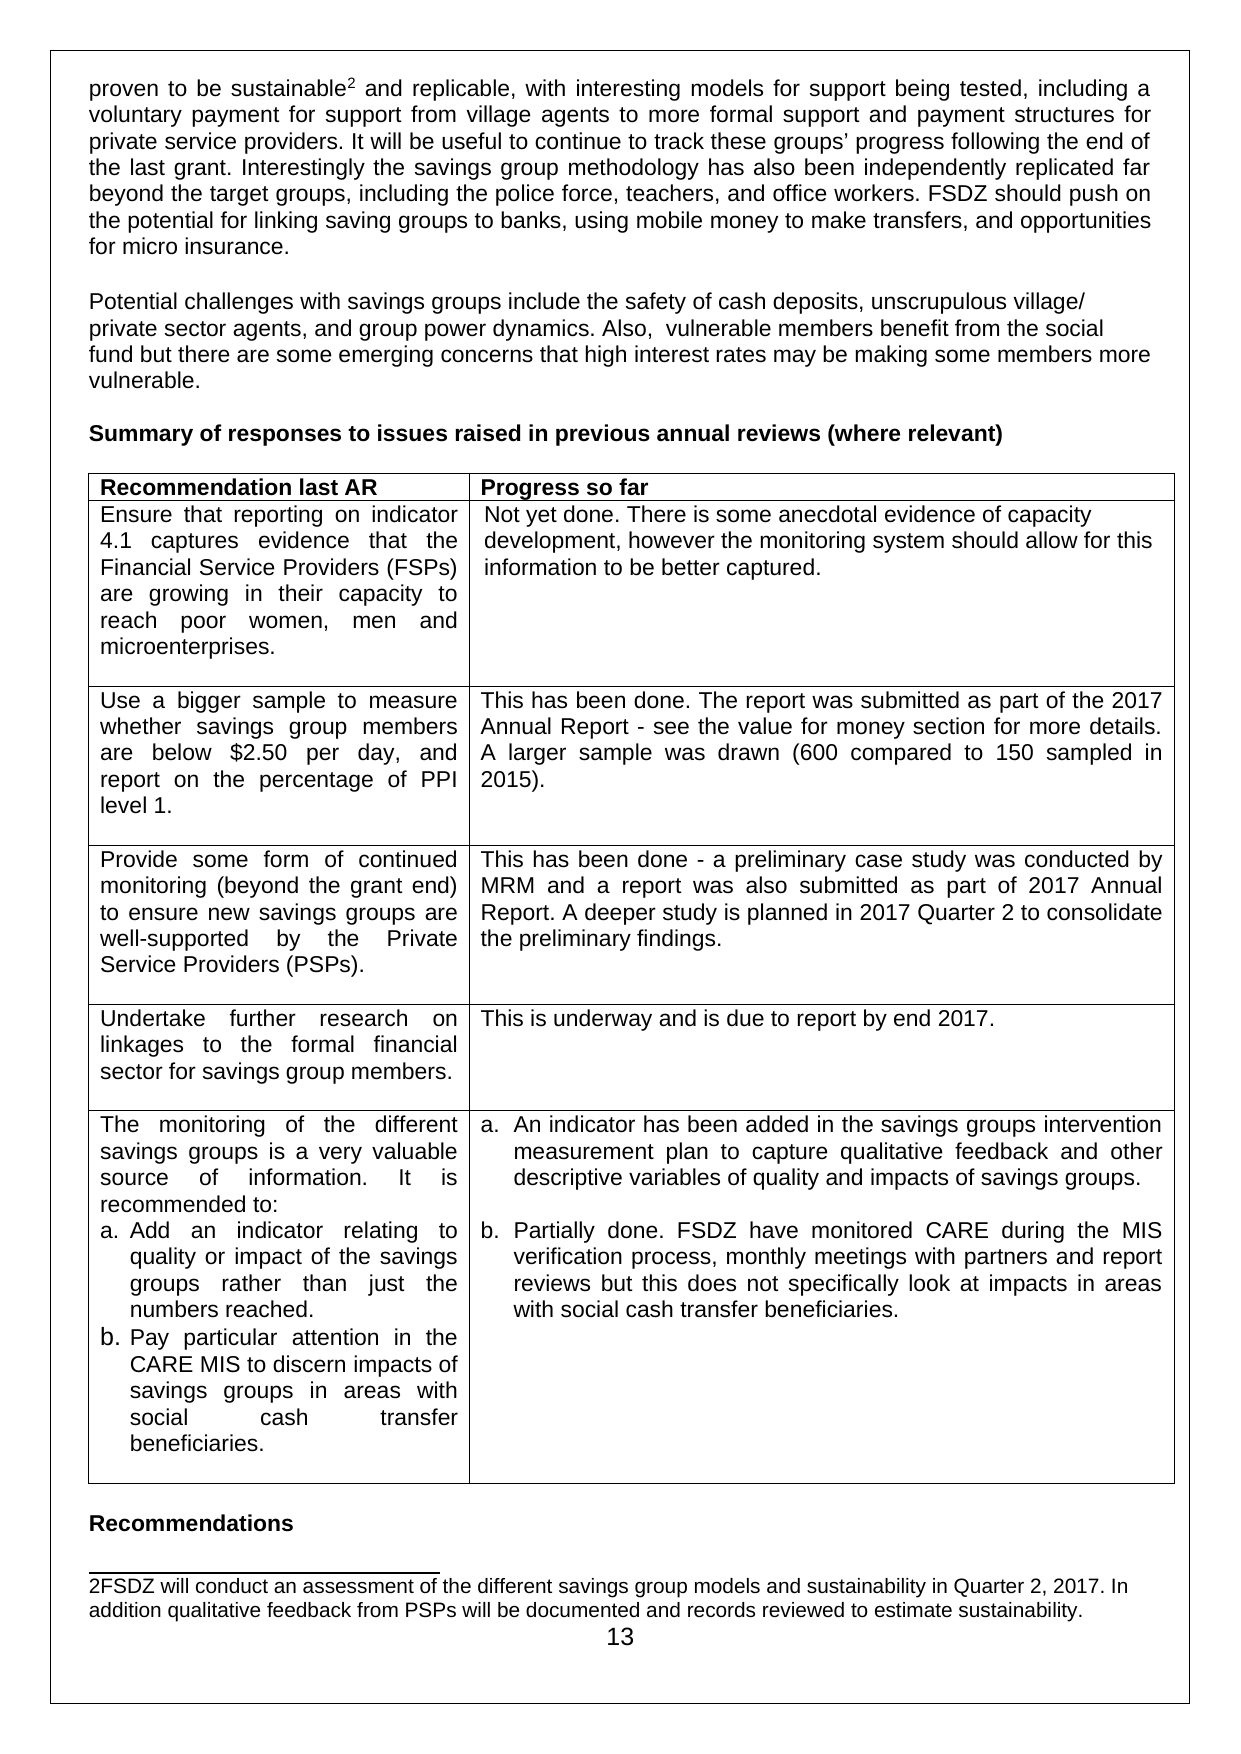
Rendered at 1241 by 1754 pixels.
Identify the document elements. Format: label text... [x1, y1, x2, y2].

table_cell Use a bigger sample to measure whether savings group members are below $2.50 per day, and report on the percentage of PPI level 1. [89, 687, 469, 845]
table_cell This has been done - a preliminary case study was conducted by MRM and a report was also submitted as part of 2017 Annual Report. A deeper study is planned in 2017 Quarter 2 to consolidate the preliminary findings. [470, 846, 1174, 1004]
table_header Progress so far [470, 474, 1174, 500]
table_cell An indicator has been added in the savings groups intervention measurement plan to capture qualitative feedback and other descriptive variables of quality and impacts of savings groups. Partially done. FSDZ have monitored CARE during the MIS verification process, monthly meetings with partners and report reviews but this does not specifically look at impacts in areas with social cash transfer beneficiaries. [470, 1111, 1174, 1483]
table_cell The monitoring of the different savings groups is a very valuable source of information. It is recommended to: Add an indicator relating to quality or impact of the savings groups rather than just the numbers reached. Pay particular attention in the CARE MIS to discern impacts of savings groups in areas with social cash transfer beneficiaries. [89, 1111, 469, 1483]
text proven to be sustainable and replicable, with interesting models for support being tested, including a voluntary payment for support from village agents to more formal support and payment structures for private service providers. It will be useful to continue to track these groups’ progress following the end of the last grant. Interestingly the savings group methodology has also been independently replicated far beyond the target groups, including the police force, teachers, and office workers. FSDZ should push on the potential for linking saving groups to banks, using mobile money to make transfers, and opportunities for micro insurance. [89, 75, 1152, 259]
text Potential challenges with savings groups include the safety of cash deposits, unscrupulous village/ private sector agents, and group power dynamics. Also, vulnerable members benefit from the social fund but there are some emerging concerns that high interest rates may be making some members more vulnerable. [89, 288, 1152, 394]
table_cell Not yet done. There is some anecdotal evidence of capacity development, however the monitoring system should allow for this information to be better captured. [470, 501, 1174, 686]
text Summary of responses to issues raised in previous annual reviews (where relevant) [89, 420, 1152, 446]
text Recommendations [89, 1510, 1152, 1537]
table_cell Ensure that reporting on indicator 4.1 captures evidence that the Financial Service Providers (FSPs) are growing in their capacity to reach poor women, men and microenterprises. [89, 501, 469, 686]
table_cell This has been done. The report was submitted as part of the 2017 Annual Report - see the value for money section for more details. A larger sample was drawn (600 compared to 150 sampled in 2015). [470, 687, 1174, 845]
text FSDZ will conduct an assessment of the different savings group models and sustainability in Quarter 2, 2017. In addition qualitative feedback from PSPs will be documented and records reviewed to estimate sustainability. [89, 1573, 1152, 1621]
table_cell Undertake further research on linkages to the formal financial sector for savings group members. [89, 1005, 469, 1110]
table_header Recommendation last AR [89, 474, 469, 500]
table_cell Provide some form of continued monitoring (beyond the grant end) to ensure new savings groups are well-supported by the Private Service Providers (PSPs). [89, 846, 469, 1004]
table_cell This is underway and is due to report by end 2017. [470, 1005, 1174, 1110]
